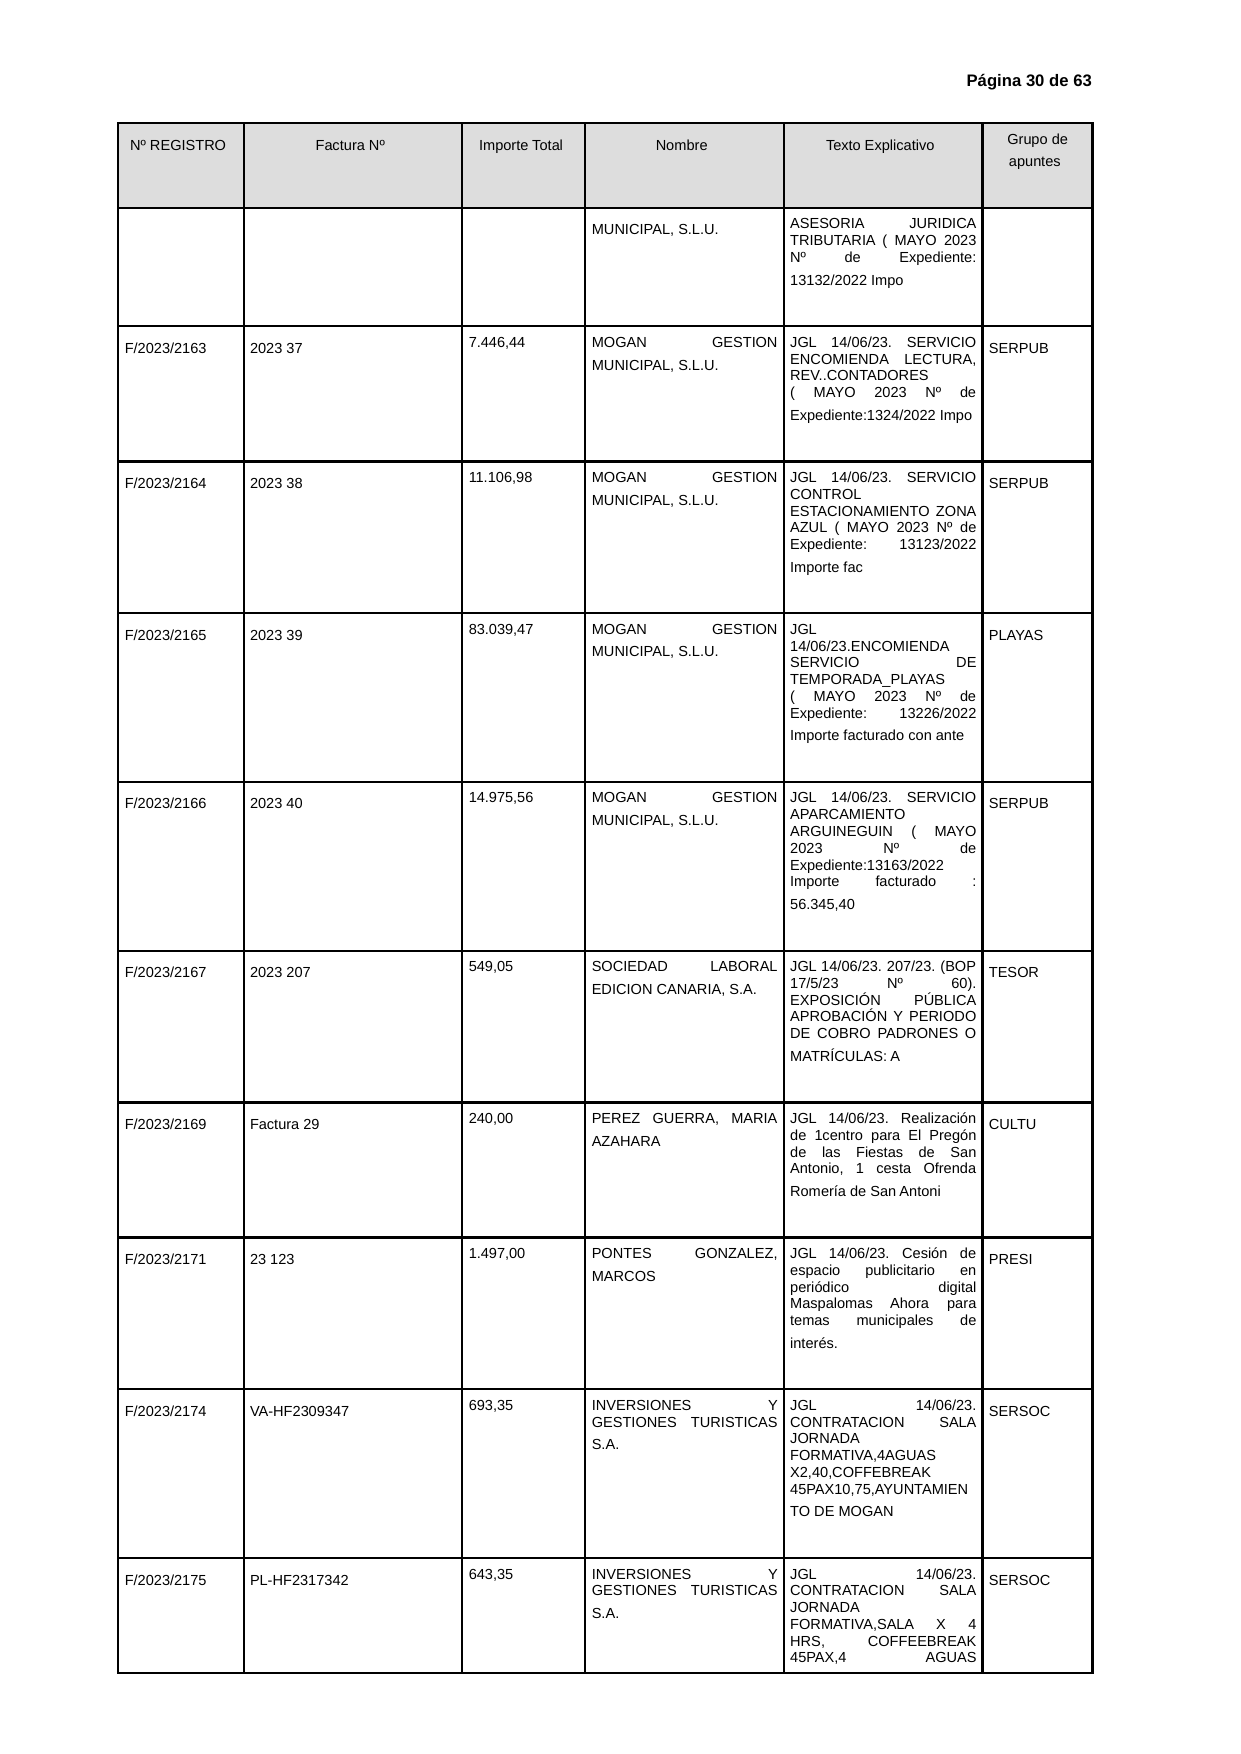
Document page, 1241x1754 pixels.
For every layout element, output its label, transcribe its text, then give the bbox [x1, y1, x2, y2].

table_cell JGL 14/06/23. CONTRATACION SALA JORNADA FORMATIVA,SALA X 4 HRS, COFFEEBREAK 45PAX,4 AGUAS [785, 1559, 981, 1672]
table_cell 7.446,44 [463, 327, 584, 460]
table_cell CULTU [984, 1104, 1091, 1236]
table_cell F/2023/2164 [119, 463, 243, 612]
table_cell JGL 14/06/23. SERVICIO ENCOMIENDA LECTURA, REV..CONTADORES ( MAYO 2023 Nº de Expediente:1324/2022 Impo [785, 327, 981, 460]
table_cell MOGAN GESTION MUNICIPAL, S.L.U. [586, 327, 783, 460]
table_cell F/2023/2167 [119, 952, 243, 1101]
table_cell JGL 14/06/23. 207/23. (BOP 17/5/23 Nº 60). EXPOSICIÓN PÚBLICA APROBACIÓN Y PERIODO DE COBRO PADRONES O MATRÍCULAS: A [785, 952, 981, 1101]
table_cell [463, 209, 584, 325]
table_cell 11.106,98 [463, 463, 584, 612]
table_cell F/2023/2165 [119, 614, 243, 781]
table_cell [984, 209, 1091, 325]
table_cell SOCIEDAD LABORAL EDICION CANARIA, S.A. [586, 952, 783, 1101]
table_cell 240,00 [463, 1104, 584, 1236]
table_cell F/2023/2169 [119, 1104, 243, 1236]
table_cell 549,05 [463, 952, 584, 1101]
table_cell MOGAN GESTION MUNICIPAL, S.L.U. [586, 614, 783, 781]
table_header Texto Explicativo [785, 124, 981, 207]
table_cell 643,35 [463, 1559, 584, 1672]
table_cell JGL 14/06/23. SERVICIO APARCAMIENTO ARGUINEGUIN ( MAYO 2023 Nº de Expediente:13163/2022 Importe facturado : 56.345,40 [785, 783, 981, 949]
table_cell ASESORIA JURIDICA TRIBUTARIA ( MAYO 2023 Nº de Expediente: 13132/2022 Impo [785, 209, 981, 325]
table_cell 2023 40 [245, 783, 461, 949]
table_cell F/2023/2174 [119, 1390, 243, 1557]
table_cell SERSOC [984, 1390, 1091, 1557]
table_cell 23 123 [245, 1239, 461, 1388]
table_cell 2023 37 [245, 327, 461, 460]
table_cell 2023 38 [245, 463, 461, 612]
table_cell 693,35 [463, 1390, 584, 1557]
table_cell TESOR [984, 952, 1091, 1101]
table_header Nombre [586, 124, 783, 207]
table_cell JGL 14/06/23. SERVICIO CONTROL ESTACIONAMIENTO ZONA AZUL ( MAYO 2023 Nº de Expediente: 13123/2022 Importe fac [785, 463, 981, 612]
table_cell INVERSIONES Y GESTIONES TURISTICAS S.A. [586, 1559, 783, 1672]
table_cell INVERSIONES Y GESTIONES TURISTICAS S.A. [586, 1390, 783, 1557]
table_cell F/2023/2171 [119, 1239, 243, 1388]
table_cell SERPUB [984, 327, 1091, 460]
table_cell 83.039,47 [463, 614, 584, 781]
table_header Importe Total [463, 124, 584, 207]
table_header Nº REGISTRO [119, 124, 243, 207]
table_cell JGL 14/06/23. CONTRATACION SALA JORNADA FORMATIVA,4AGUAS X2,40,COFFEBREAK 45PAX10,75,AYUNTAMIENTO DE MOGAN [785, 1390, 981, 1557]
table_cell MOGAN GESTION MUNICIPAL, S.L.U. [586, 783, 783, 949]
table_cell 2023 207 [245, 952, 461, 1101]
table_cell MUNICIPAL, S.L.U. [586, 209, 783, 325]
table_cell SERSOC [984, 1559, 1091, 1672]
table_cell JGL 14/06/23. Cesión de espacio publicitario en periódico digital Maspalomas Ahora para temas municipales de interés. [785, 1239, 981, 1388]
table_cell F/2023/2175 [119, 1559, 243, 1672]
table_cell F/2023/2163 [119, 327, 243, 460]
table_cell 2023 39 [245, 614, 461, 781]
table_cell 14.975,56 [463, 783, 584, 949]
table_cell PRESI [984, 1239, 1091, 1388]
table_cell JGL 14/06/23.ENCOMIENDA SERVICIO DE TEMPORADA_PLAYAS ( MAYO 2023 Nº de Expediente: 13226/2022 Importe facturado con ante [785, 614, 981, 781]
table_cell [119, 209, 243, 325]
table_cell Factura 29 [245, 1104, 461, 1236]
table_cell MOGAN GESTION MUNICIPAL, S.L.U. [586, 463, 783, 612]
table_header Grupo de apuntes [984, 124, 1091, 207]
table_cell 1.497,00 [463, 1239, 584, 1388]
table_cell PONTES GONZALEZ, MARCOS [586, 1239, 783, 1388]
table_cell JGL 14/06/23. Realización de 1centro para El Pregón de las Fiestas de San Antonio, 1 cesta Ofrenda Romería de San Antoni [785, 1104, 981, 1236]
table_cell SERPUB [984, 783, 1091, 949]
table_cell F/2023/2166 [119, 783, 243, 949]
table_cell VA-HF2309347 [245, 1390, 461, 1557]
table_cell PEREZ GUERRA, MARIA AZAHARA [586, 1104, 783, 1236]
table_cell [245, 209, 461, 325]
table_cell PL-HF2317342 [245, 1559, 461, 1672]
table_header Factura Nº [245, 124, 461, 207]
table_cell SERPUB [984, 463, 1091, 612]
table_cell PLAYAS [984, 614, 1091, 781]
